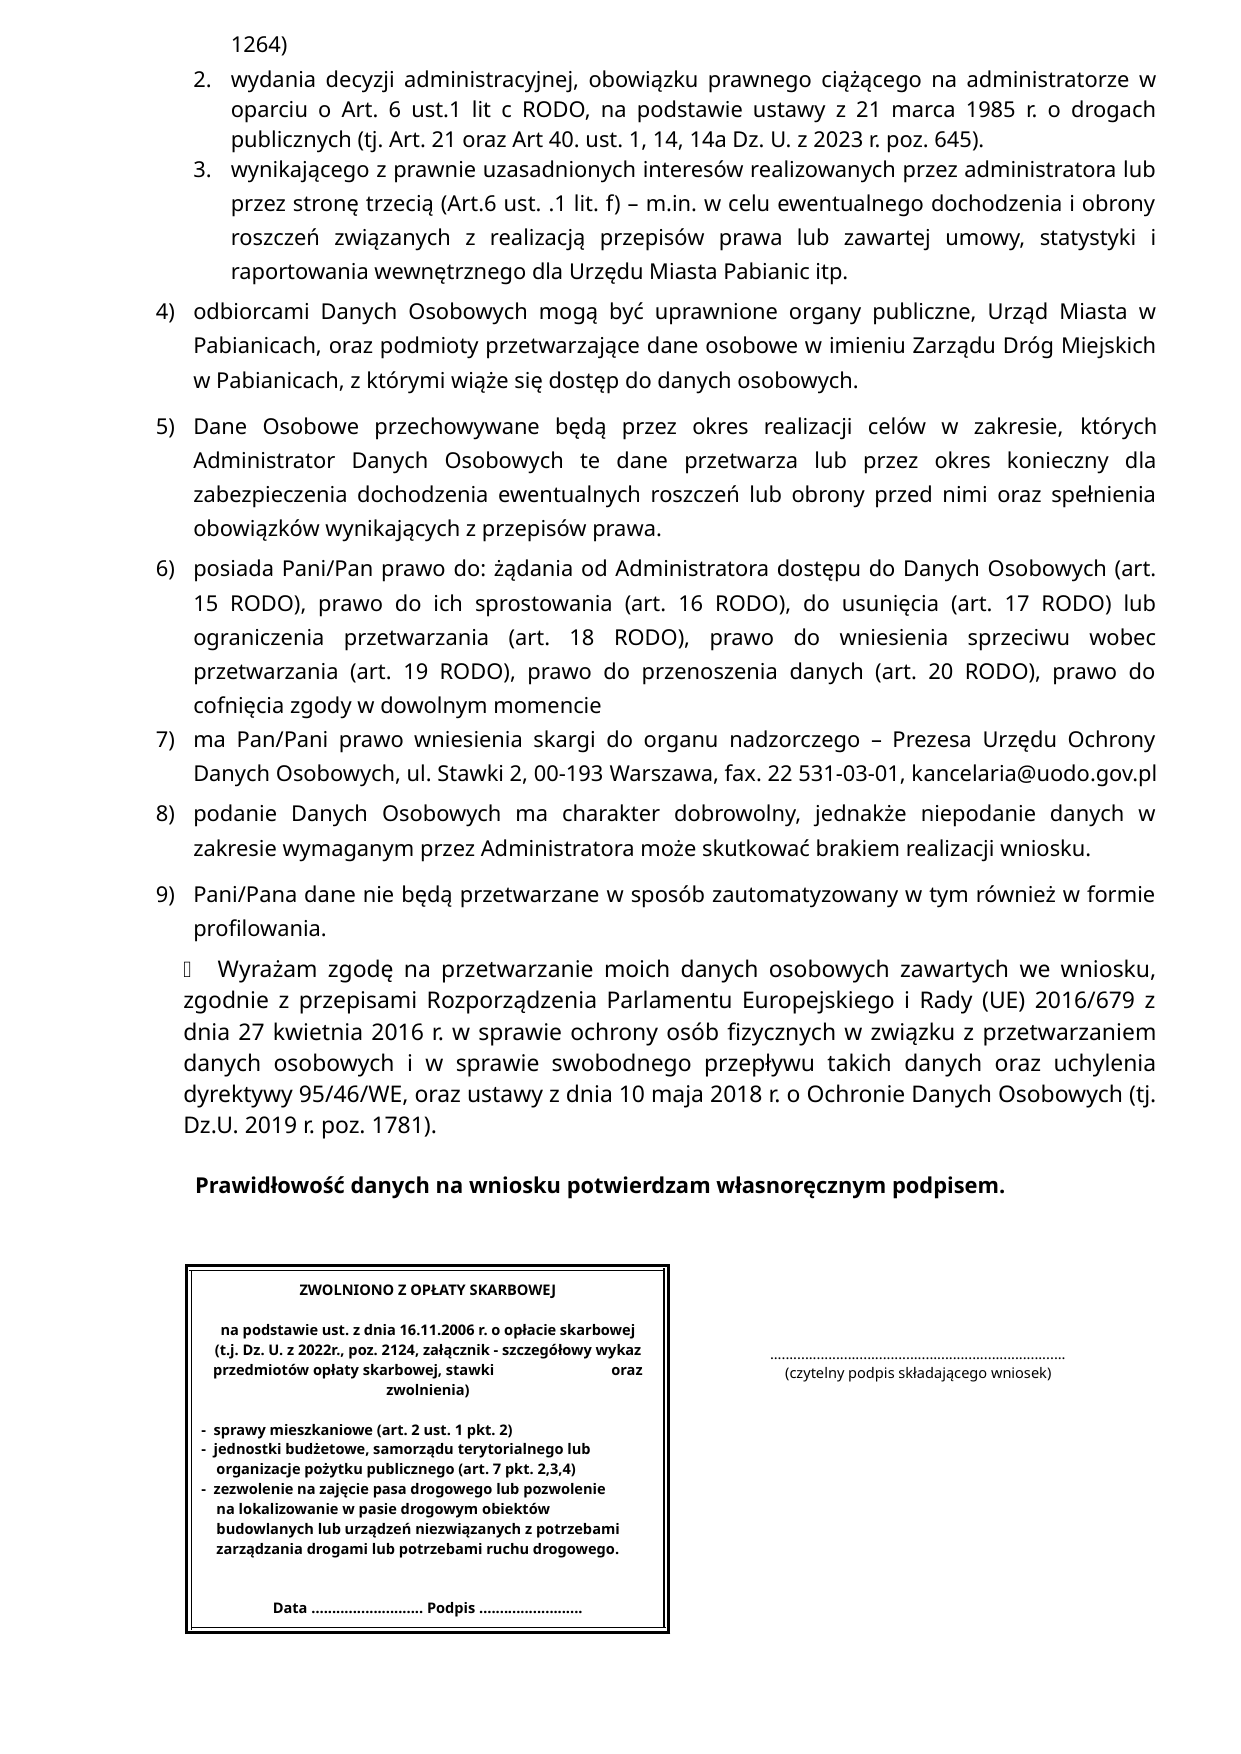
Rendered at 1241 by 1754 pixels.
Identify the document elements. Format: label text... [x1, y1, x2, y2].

text - zezwolenie na zajęcie pasa drogowego lub pozwolenie [201, 1479, 654, 1499]
text ............................................................................ [709, 1343, 1128, 1363]
text na podstawie ust. z dnia 16.11.2006 r. o opłacie skarbowej [201, 1320, 654, 1340]
text na lokalizowanie w pasie drogowym obiektów budowlanych lub urządzeń niezwiązanych z potrzebami zarządzania drogami lub potrzebami ruchu drogowego. [201, 1499, 654, 1558]
list Dane Osobowe przechowywane będą przez okres realizacji celów w zakresie, których Administrator Danych Osobowych te dane przetwarza lub przez okres konieczny dla zabezpieczenia dochodzenia ewentualnych roszczeń lub obrony przed nimi oraz spełnienia obowiązków wynikających z przepisów prawa. [156, 411, 1157, 543]
text (t.j. Dz. U. z 2022r., poz. 2124, załącznik - szczegółowy wykaz przedmiotów opłaty skarbowej, stawki oraz zwolnienia) [201, 1340, 654, 1399]
list podanie Danych Osobowych ma charakter dobrowolny, jednakże niepodanie danych w zakresie wymaganym przez Administratora może skutkować brakiem realizacji wniosku. [156, 798, 1157, 862]
list wydania decyzji administracyjnej, obowiązku prawnego ciążącego na administratorze w oparciu o Art. 6 ust.1 lit c RODO, na podstawie ustawy z 21 marca 1985 r. o drogach publicznych (tj. Art. 21 oraz Art 40. ust. 1, 14, 14a Dz. U. z 2023 r. poz. 645). [193, 64, 1157, 154]
list posiada Pani/Pan prawo do: żądania od Administratora dostępu do Danych Osobowych (art. 15 RODO), prawo do ich sprostowania (art. 16 RODO), do usunięcia (art. 17 RODO) lub ograniczenia przetwarzania (art. 18 RODO), prawo do wniesienia sprzeciwu wobec przetwarzania (art. 19 RODO), prawo do przenoszenia danych (art. 20 RODO), prawo do cofnięcia zgody w dowolnym momencie [156, 553, 1157, 720]
list 1264) [193, 29, 1157, 58]
text (czytelny podpis składającego wniosek) [709, 1363, 1128, 1383]
text - sprawy mieszkaniowe (art. 2 ust. 1 pkt. 2) [201, 1419, 654, 1439]
list ma Pan/Pani prawo wniesienia skargi do organu nadzorczego – Prezesa Urzędu Ochrony Danych Osobowych, ul. Stawki 2, 00-193 Warszawa, fax. 22 531-03-01, kancelaria@uodo.gov.pl [156, 724, 1157, 788]
list odbiorcami Danych Osobowych mogą być uprawnione organy publiczne, Urząd Miasta w Pabianicach, oraz podmioty przetwarzające dane osobowe w imieniu Zarządu Dróg Miejskich w Pabianicach, z którymi wiąże się dostęp do danych osobowych. [156, 296, 1157, 394]
list Pani/Pana dane nie będą przetwarzane w sposób zautomatyzowany w tym również w formie profilowania. [156, 879, 1157, 943]
text ZWOLNIONO Z OPŁATY SKARBOWEJ [201, 1280, 654, 1300]
text  Wyrażam zgodę na przetwarzanie moich danych osobowych zawartych we wniosku, zgodnie z przepisami Rozporządzenia Parlamentu Europejskiego i Rady (UE) 2016/679 z dnia 27 kwietnia 2016 r. w sprawie ochrony osób fizycznych w związku z przetwarzaniem danych osobowych i w sprawie swobodnego przepływu takich danych oraz uchylenia dyrektywy 95/46/WE, oraz ustawy z dnia 10 maja 2018 r. o Ochronie Danych Osobowych (tj. Dz.U. 2019 r. poz. 1781). [183, 953, 1157, 1140]
text organizacje pożytku publicznego (art. 7 pkt. 2,3,4) [201, 1459, 654, 1479]
text Prawidłowość danych na wniosku potwierdzam własnoręcznym podpisem. [195, 1170, 1157, 1200]
text Data …........................ Podpis …...................... [201, 1598, 654, 1618]
list wynikającego z prawnie uzasadnionych interesów realizowanych przez administratora lub przez stronę trzecią (Art.6 ust. .1 lit. f) – m.in. w celu ewentualnego dochodzenia i obrony roszczeń związanych z realizacją przepisów prawa lub zawartej umowy, statystyki i raportowania wewnętrznego dla Urzędu Miasta Pabianic itp. [193, 154, 1157, 286]
text - jednostki budżetowe, samorządu terytorialnego lub [201, 1439, 654, 1459]
